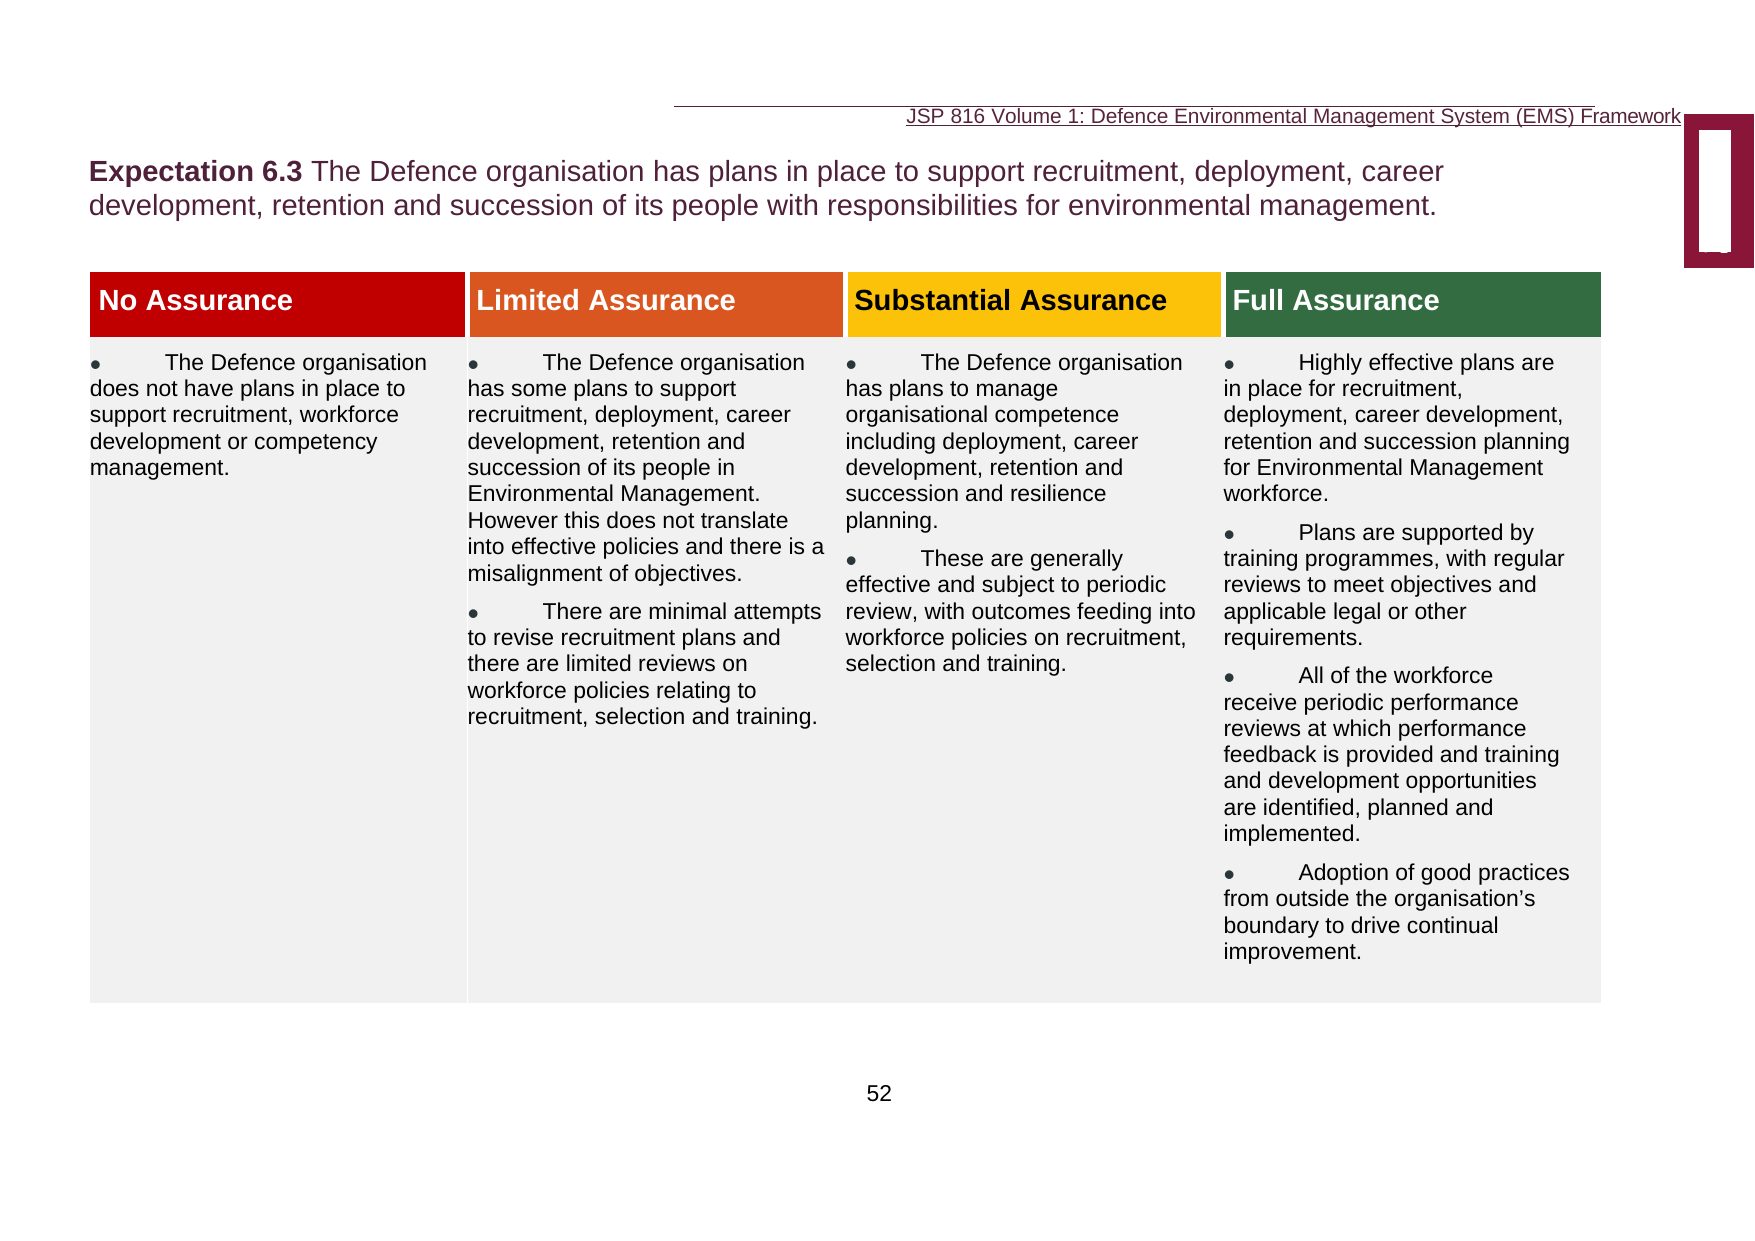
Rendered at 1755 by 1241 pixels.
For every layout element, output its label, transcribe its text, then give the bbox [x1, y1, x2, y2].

table_header Substantial Assurance [848, 272, 1221, 337]
table_cell The Defence organisation does not have plans in place to support recruitment, workforce development or competency management. [90, 337, 467, 1003]
table_header No Assurance [90, 272, 465, 337]
table_header Limited Assurance [470, 272, 843, 337]
text Element 6 [1701, 131, 1731, 252]
text Expectation 6.3 The Defence organisation has plans in place to support recruitment, deployment, career development, retention and succession of its people with responsibilities for environmental management. [89, 154, 1575, 222]
table_cell The Defence organisation has plans to manage organisational competence including deployment, career development, retention and succession and resilience planning. These are generally effective and subject to periodic review, with outcomes feeding into workforce policies on recruitment, selection and training. [845, 337, 1223, 1003]
table_cell Highly effective plans are in place for recruitment, deployment, career development, retention and succession planning for Environmental Management workforce. Plans are supported by training programmes, with regular reviews to meet objectives and applicable legal or other requirements. All of the workforce receive periodic performance reviews at which performance feedback is provided and training and development opportunities are identified, planned and implemented. Adoption of good practices from outside the organisation’s boundary to drive continual improvement. [1223, 337, 1601, 1003]
table_header Full Assurance [1226, 272, 1601, 337]
table_cell The Defence organisation has some plans to support recruitment, deployment, career development, retention and succession of its people in Environmental Management. However this does not translate into effective policies and there is a misalignment of objectives. There are minimal attempts to revise recruitment plans and there are limited reviews on workforce policies relating to recruitment, selection and training. [468, 337, 845, 1003]
